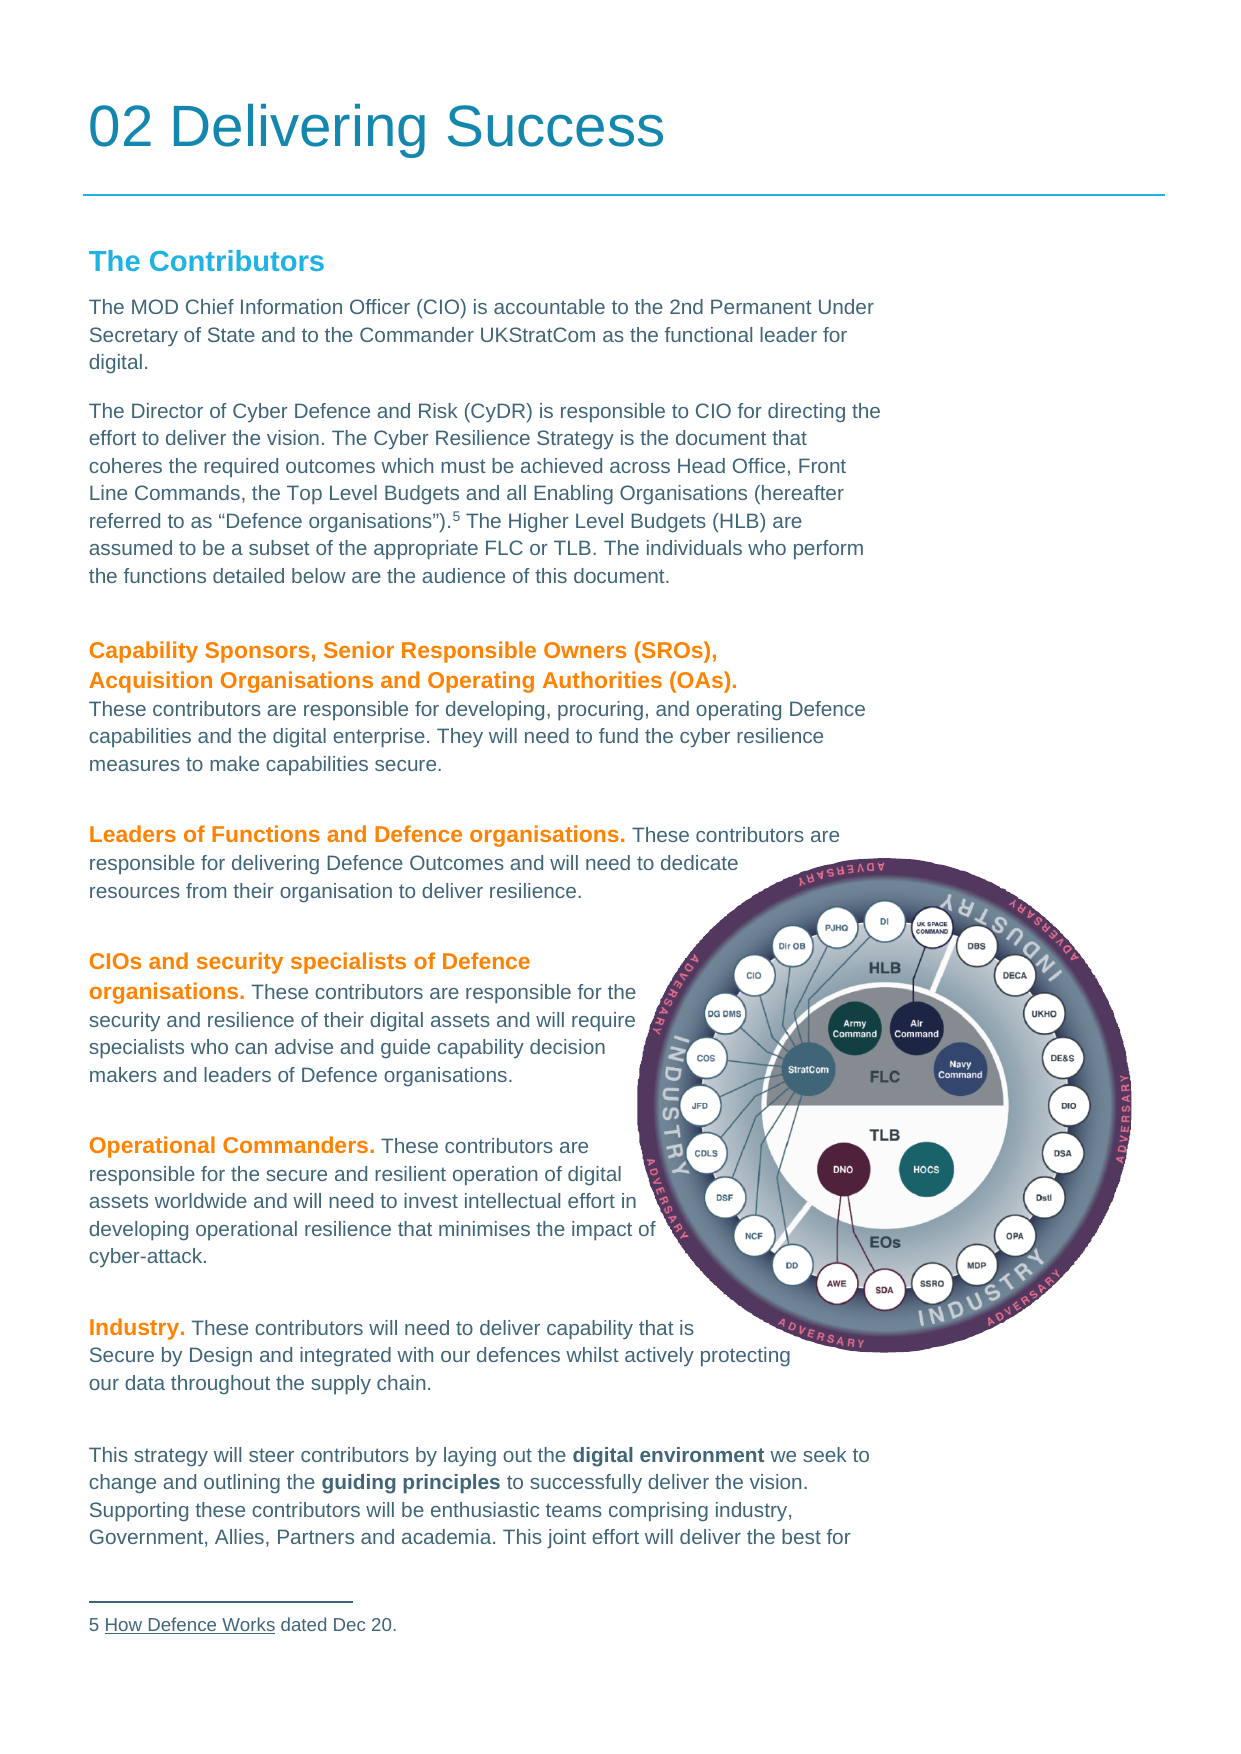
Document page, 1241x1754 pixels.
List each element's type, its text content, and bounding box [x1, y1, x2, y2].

subtitle The Contributors [89, 244, 886, 278]
text How Defence Works dated Dec 20. [89, 1614, 886, 1636]
text Operational Commanders. These contributors are responsible for the secure and resilient operation of digital assets worldwide and will need to invest intellectual effort in developing operational resilience that minimises the impact of cyber-attack. [89, 1132, 697, 1268]
text The MOD Chief Information Officer (CIO) is accountable to the 2nd Permanent Under Secretary of State and to the Commander UKStratCom as the functional leader for digital. [89, 295, 886, 374]
text Capability Sponsors, Senior Responsible Owners (SROs), Acquisition Organisations and Operating Authorities (OAs). These contributors are responsible for developing, procuring, and operating Defence capabilities and the digital enterprise. They will need to fund the cyber resilience measures to make capabilities secure. [89, 637, 886, 776]
text Industry. These contributors will need to deliver capability that is Secure by Design and integrated with our defences whilst actively protecting our data throughout the supply chain. [89, 1313, 886, 1395]
text CIOs and security specialists of Defence organisations. These contributors are responsible for the security and resilience of their digital assets and will require specialists who can advise and guide capability decision makers and leaders of Defence organisations. [89, 948, 693, 1087]
subtitle 02 Delivering Success [89, 98, 886, 158]
text The Director of Cyber Defence and Risk (CyDR) is responsible to CIO for directing the effort to deliver the vision. The Cyber Resilience Strategy is the document that coheres the required outcomes which must be achieved across Head Office, Front Line Commands, the Top Level Budgets and all Enabling Organisations (hereafter referred to as “Defence organisations”). The Higher Level Budgets (HLB) are assumed to be a subset of the appropriate FLC or TLB. The individuals who perform the functions detailed below are the audience of this document. [89, 398, 886, 587]
text Leaders of Functions and Defence organisations. These contributors are responsible for delivering Defence Outcomes and will need to dedicate resources from their organisation to deliver resilience. [89, 821, 886, 902]
list This strategy will steer contributors by laying out the digital environment we seek to change and outlining the guiding principles to successfully deliver the vision. Supporting these contributors will be enthusiastic teams comprising industry, Government, Allies, Partners and academia. This joint effort will deliver the best for [89, 1442, 886, 1549]
